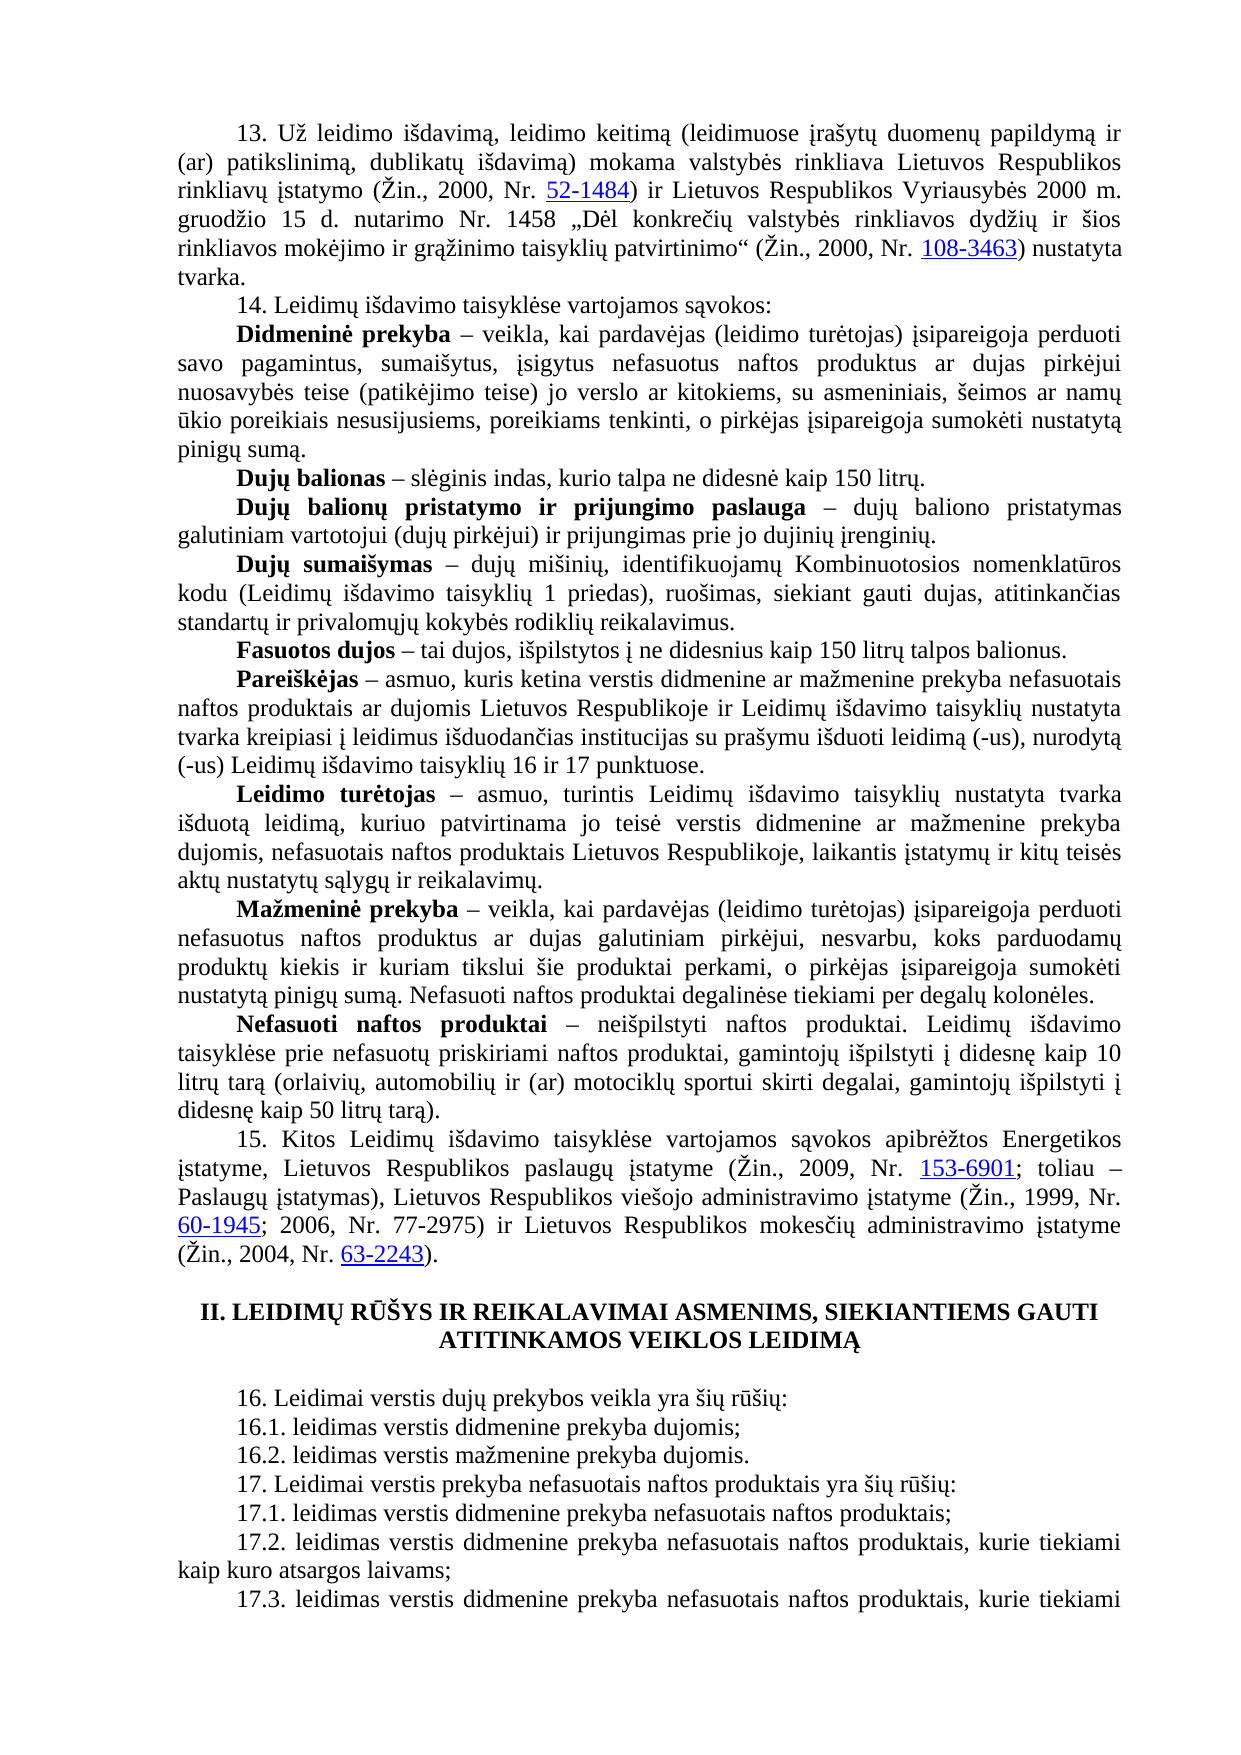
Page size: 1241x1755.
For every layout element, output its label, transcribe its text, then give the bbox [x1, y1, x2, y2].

text 14. Leidimų išdavimo taisyklėse vartojamos sąvokos: [177, 291, 1122, 319]
text 17.1. leidimas verstis didmenine prekyba nefasuotais naftos produktais; [177, 1498, 1122, 1527]
text 16.1. leidimas verstis didmenine prekyba dujomis; [177, 1412, 1122, 1441]
text 16. Leidimai verstis dujų prekybos veikla yra šių rūšių: [177, 1383, 1122, 1412]
text II. LEIDIMŲ RŪŠYS IR REIKALAVIMAI ASMENIMS, SIEKIANTIEMS GAUTI ATITINKAMOS VEIKLOS LEIDIMĄ [177, 1297, 1122, 1354]
text Dujų balionų pristatymo ir prijungimo paslauga – dujų baliono pristatymas galutiniam vartotojui (dujų pirkėjui) ir prijungimas prie jo dujinių įrenginių. [177, 492, 1122, 549]
text 17.2. leidimas verstis didmenine prekyba nefasuotais naftos produktais, kurie tiekiami kaip kuro atsargos laivams; [177, 1527, 1122, 1584]
text 15. Kitos Leidimų išdavimo taisyklėse vartojamos sąvokos apibrėžtos Energetikos įstatyme, Lietuvos Respublikos paslaugų įstatyme (Žin., 2009, Nr. 153-6901; toliau – Paslaugų įstatymas), Lietuvos Respublikos viešojo administravimo įstatyme (Žin., 1999, Nr. 60-1945; 2006, Nr. 77-2975) ir Lietuvos Respublikos mokesčių administravimo įstatyme (Žin., 2004, Nr. 63-2243). [177, 1124, 1122, 1268]
text Dujų sumaišymas – dujų mišinių, identifikuojamų Kombinuotosios nomenklatūros kodu (Leidimų išdavimo taisyklių 1 priedas), ruošimas, siekiant gauti dujas, atitinkančias standartų ir privalomųjų kokybės rodiklių reikalavimus. [177, 549, 1122, 636]
text 13. Už leidimo išdavimą, leidimo keitimą (leidimuose įrašytų duomenų papildymą ir (ar) patikslinimą, dublikatų išdavimą) mokama valstybės rinkliava Lietuvos Respublikos rinkliavų įstatymo (Žin., 2000, Nr. 52-1484) ir Lietuvos Respublikos Vyriausybės 2000 m. gruodžio 15 d. nutarimo Nr. 1458 „Dėl konkrečių valstybės rinkliavos dydžių ir šios rinkliavos mokėjimo ir grąžinimo taisyklių patvirtinimo“ (Žin., 2000, Nr. 108-3463) nustatyta tvarka. [177, 118, 1122, 291]
text Pareiškėjas – asmuo, kuris ketina verstis didmenine ar mažmenine prekyba nefasuotais naftos produktais ar dujomis Lietuvos Respublikoje ir Leidimų išdavimo taisyklių nustatyta tvarka kreipiasi į leidimus išduodančias institucijas su prašymu išduoti leidimą (-us), nurodytą (-us) Leidimų išdavimo taisyklių 16 ir 17 punktuose. [177, 664, 1122, 779]
text Fasuotos dujos – tai dujos, išpilstytos į ne didesnius kaip 150 litrų talpos balionus. [177, 636, 1122, 664]
text 17. Leidimai verstis prekyba nefasuotais naftos produktais yra šių rūšių: [177, 1469, 1122, 1498]
text Dujų balionas – slėginis indas, kurio talpa ne didesnė kaip 150 litrų. [177, 463, 1122, 492]
text Mažmeninė prekyba – veikla, kai pardavėjas (leidimo turėtojas) įsipareigoja perduoti nefasuotus naftos produktus ar dujas galutiniam pirkėjui, nesvarbu, koks parduodamų produktų kiekis ir kuriam tikslui šie produktai perkami, o pirkėjas įsipareigoja sumokėti nustatytą pinigų sumą. Nefasuoti naftos produktai degalinėse tiekiami per degalų kolonėles. [177, 894, 1122, 1009]
text Didmeninė prekyba – veikla, kai pardavėjas (leidimo turėtojas) įsipareigoja perduoti savo pagamintus, sumaišytus, įsigytus nefasuotus naftos produktus ar dujas pirkėjui nuosavybės teise (patikėjimo teise) jo verslo ar kitokiems, su asmeniniais, šeimos ar namų ūkio poreikiais nesusijusiems, poreikiams tenkinti, o pirkėjas įsipareigoja sumokėti nustatytą pinigų sumą. [177, 319, 1122, 463]
text Nefasuoti naftos produktai – neišpilstyti naftos produktai. Leidimų išdavimo taisyklėse prie nefasuotų priskiriami naftos produktai, gamintojų išpilstyti į didesnę kaip 10 litrų tarą (orlaivių, automobilių ir (ar) motociklų sportui skirti degalai, gamintojų išpilstyti į didesnę kaip 50 litrų tarą). [177, 1009, 1122, 1124]
text 17.3. leidimas verstis didmenine prekyba nefasuotais naftos produktais, kurie tiekiami [177, 1584, 1122, 1613]
text 16.2. leidimas verstis mažmenine prekyba dujomis. [177, 1441, 1122, 1469]
text Leidimo turėtojas – asmuo, turintis Leidimų išdavimo taisyklių nustatyta tvarka išduotą leidimą, kuriuo patvirtinama jo teisė verstis didmenine ar mažmenine prekyba dujomis, nefasuotais naftos produktais Lietuvos Respublikoje, laikantis įstatymų ir kitų teisės aktų nustatytų sąlygų ir reikalavimų. [177, 779, 1122, 894]
